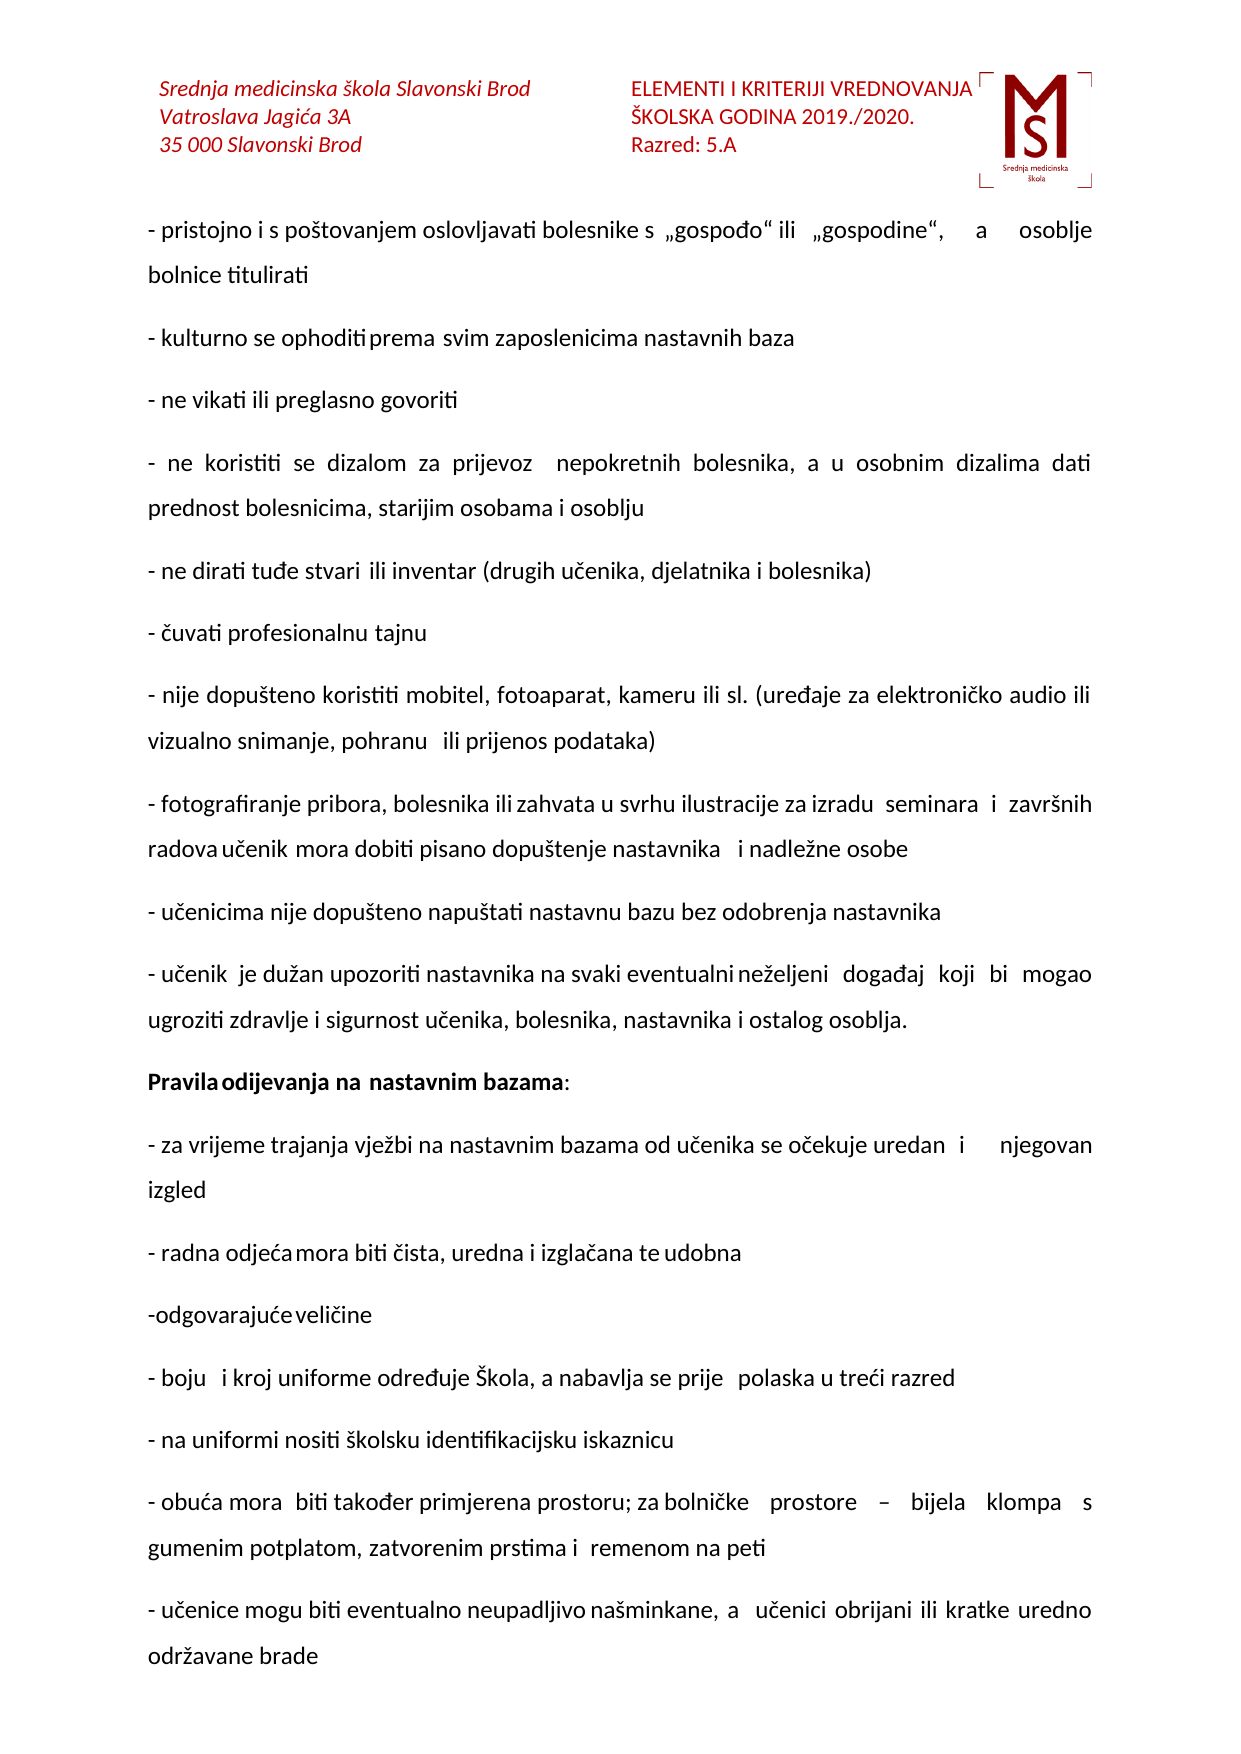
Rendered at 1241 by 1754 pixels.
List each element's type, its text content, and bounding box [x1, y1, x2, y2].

text - na uniformi nositi školsku identifikacijsku iskaznicu [148, 1424, 1093, 1455]
text - ne vikati ili preglasno govoriti [148, 384, 1093, 415]
text Pravila odijevanja na nastavnim bazama: [148, 1066, 1093, 1097]
text - ne dirati tuđe stvari ili inventar (drugih učenika, djelatnika i bolesnika) [148, 555, 1093, 585]
text - nije dopušteno koristiti mobitel, fotoaparat, kameru ili sl. (uređaje za elektroničko audio ili vizualno snimanje, pohranu ili prijenos podataka) [148, 680, 1093, 756]
text -odgovarajuće veličine [148, 1299, 1093, 1330]
text - ne koristiti se dizalom za prijevoz nepokretnih bolesnika, a u osobnim dizalima dati prednost bolesnicima, starijim osobama i osoblju [148, 447, 1093, 523]
text - za vrijeme trajanja vježbi na nastavnim bazama od učenika se očekuje uredan i njegovan izgled [148, 1129, 1093, 1205]
text - čuvati profesionalnu tajnu [148, 617, 1093, 648]
text - kulturno se ophoditi prema svim zaposlenicima nastavnih baza [148, 322, 1093, 352]
text - radna odjeća mora biti čista, uredna i izglačana te udobna [148, 1237, 1093, 1267]
text - obuća mora biti također primjerena prostoru; za bolničke prostore – bijela klompa s gumenim potplatom, zatvorenim prstima i remenom na peti [148, 1487, 1093, 1563]
text - učenicima nije dopušteno napuštati nastavnu bazu bez odobrenja nastavnika [148, 896, 1093, 926]
text - fotografiranje pribora, bolesnika ili zahvata u svrhu ilustracije za izradu seminara i završnih radova učenik mora dobiti pisano dopuštenje nastavnika i nadležne osobe [148, 788, 1093, 864]
text - pristojno i s poštovanjem oslovljavati bolesnike s „gospođo“ ili „gospodine“, a osoblje bolnice titulirati [148, 214, 1093, 290]
text - boju i kroj uniforme određuje Škola, a nabavlja se prije polaska u treći razred [148, 1362, 1093, 1392]
text - učenik je dužan upozoriti nastavnika na svaki eventualni neželjeni događaj koji bi mogao ugroziti zdravlje i sigurnost učenika, bolesnika, nastavnika i ostalog osoblja. [148, 958, 1093, 1034]
text - učenice mogu biti eventualno neupadljivo našminkane, a učenici obrijani ili kratke uredno održavane brade [148, 1595, 1093, 1671]
